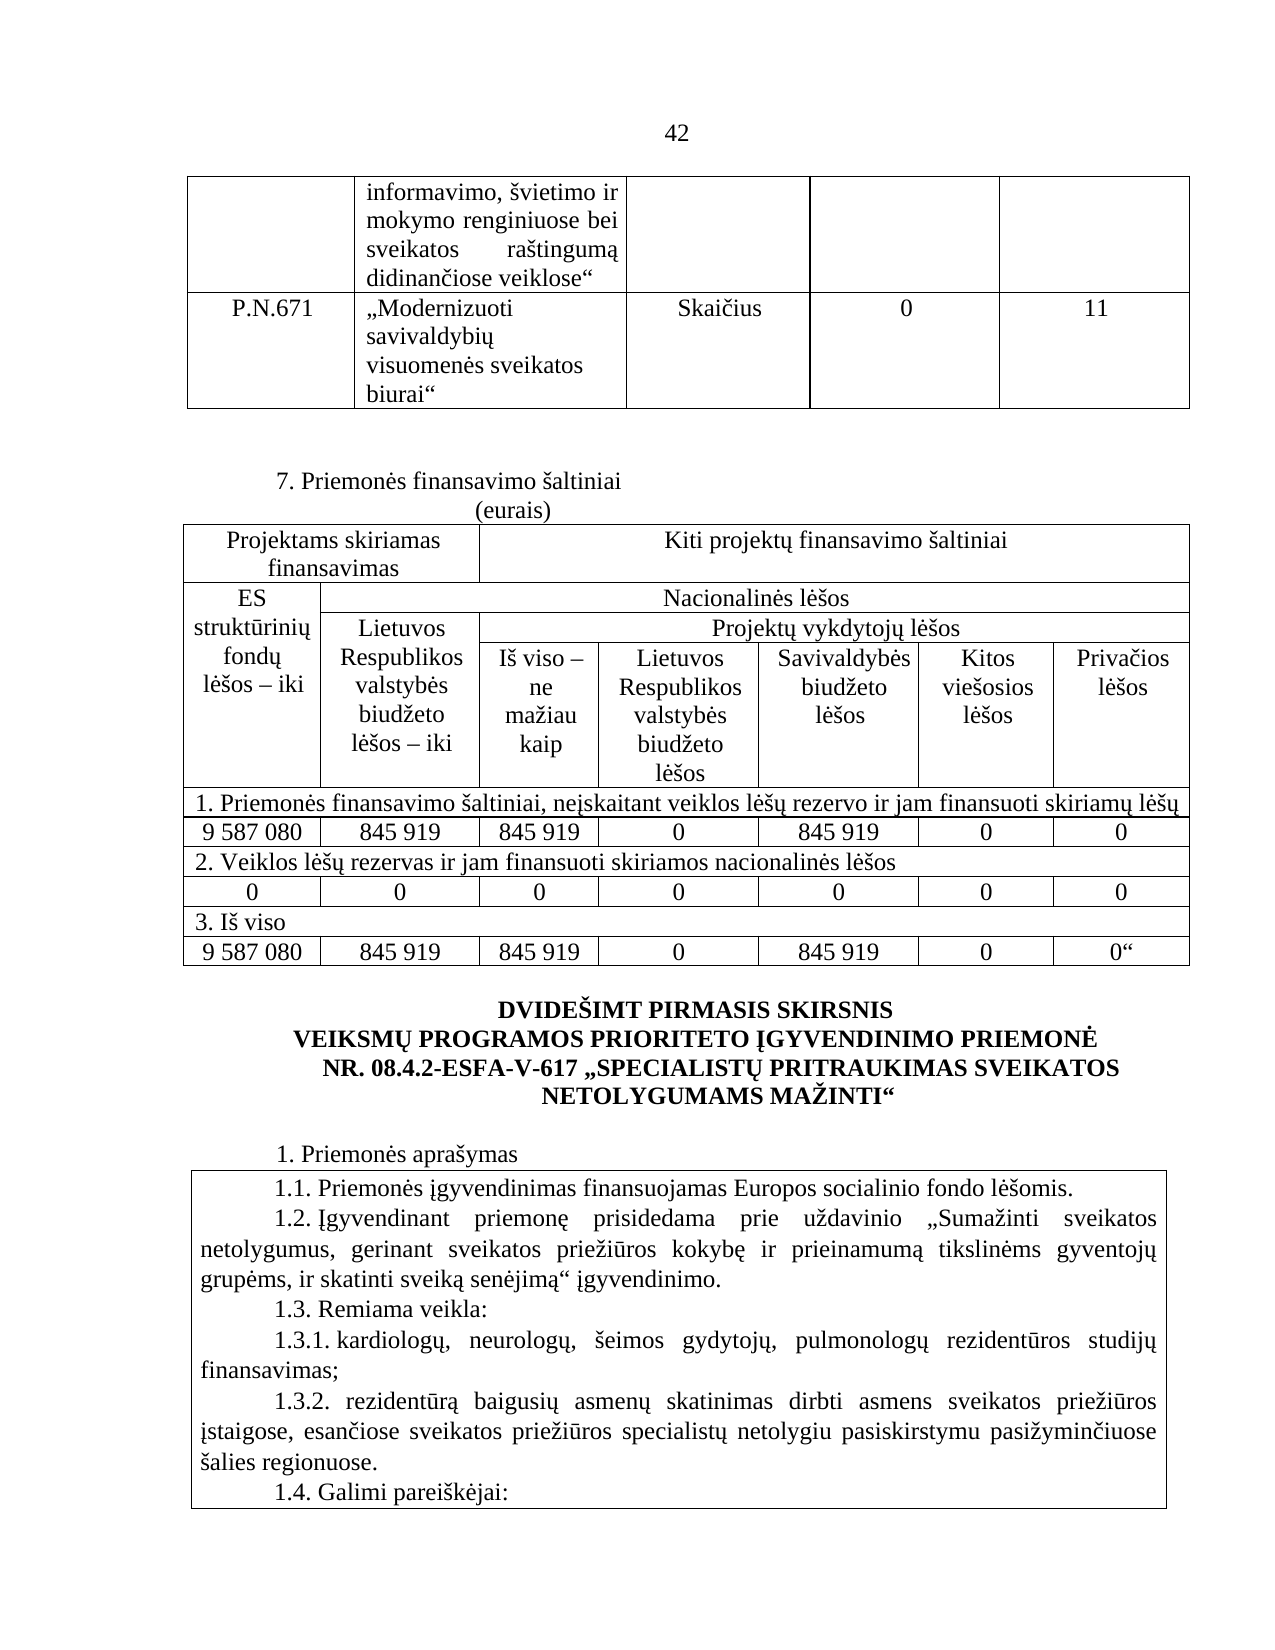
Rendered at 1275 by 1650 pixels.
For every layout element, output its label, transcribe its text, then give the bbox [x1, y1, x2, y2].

table_header Projektams skiriamas finansavimas [184, 525, 479, 582]
table_cell 11 [1000, 293, 1189, 408]
text 1.1. Priemonės įgyvendinimas finansuojamas Europos socialinio fondo lėšomis. [192, 1171, 1166, 1200]
table_cell 1. Priemonės finansavimo šaltiniai, neįskaitant veiklos lėšų rezervo ir jam finansuoti skiriamų lėšų [184, 788, 1189, 816]
table_cell 2. Veiklos lėšų rezervas ir jam finansuoti skiriamos nacionalinės lėšos [184, 847, 1189, 876]
table_cell 0“ [1054, 937, 1189, 965]
table_cell Kitos viešosios lėšos [919, 643, 1053, 787]
table_cell Projektų vykdytojų lėšos [480, 613, 1189, 642]
table_cell 3. Iš viso [184, 907, 1189, 936]
table_cell 845 919 [321, 937, 479, 965]
table_cell Nacionalinės lėšos [321, 583, 1189, 612]
table_cell 845 919 [759, 937, 918, 965]
text 1.4. Galimi pareiškėjai: [192, 1474, 1166, 1508]
table_cell 0 [599, 818, 758, 846]
text 1.3.1. kardiologų, neurologų, šeimos gydytojų, pulmonologų rezidentūros studijų finansavimas; [192, 1322, 1166, 1383]
table_cell 845 919 [480, 937, 598, 965]
table_cell ES struktūrinių fondų lėšos – iki [184, 583, 320, 787]
table_cell [811, 177, 999, 292]
text 1.3. Remiama veikla: [192, 1291, 1166, 1322]
table_cell 0 [599, 877, 758, 906]
table_header Kiti projektų finansavimo šaltiniai [480, 525, 1189, 582]
table_cell Privačios lėšos [1054, 643, 1189, 787]
table_cell Iš viso – ne mažiau kaip [480, 643, 598, 787]
table_cell informavimo, švietimo ir mokymo renginiuose bei sveikatos raštingumą didinančiose veiklose“ [355, 177, 626, 292]
table_cell 0 [1054, 818, 1189, 846]
table_cell „Modernizuoti savivaldybių visuomenės sveikatos biurai“ [355, 293, 626, 408]
text 1. Priemonės aprašymas [187, 1139, 1167, 1168]
text 1.2. Įgyvendinant priemonę prisidedama prie uždavinio „Sumažinti sveikatos netolygumus, gerinant sveikatos priežiūros kokybę ir prieinamumą tikslinėms gyventojų grupėms, ir skatinti sveiką senėjimą“ įgyvendinimo. [192, 1200, 1166, 1291]
text DVIDEŠIMT PIRMASIS SKIRSNIS [225, 995, 1167, 1024]
table_cell 9 587 080 [184, 818, 320, 846]
table_cell 0 [919, 818, 1053, 846]
text VEIKSMŲ PROGRAMOS PRIORITETO ĮGYVENDINIMO PRIEMONĖ [225, 1024, 1167, 1053]
table_cell [627, 177, 809, 292]
table_cell 845 919 [480, 818, 598, 846]
text 1.3.2. rezidentūrą baigusių asmenų skatinimas dirbti asmens sveikatos priežiūros įstaigose, esančiose sveikatos priežiūros specialistų netolygiu pasiskirstymu pasižyminčiuose šalies regionuose. [192, 1383, 1166, 1474]
table_cell Savivaldybės biudžeto lėšos [759, 643, 918, 787]
table_cell 845 919 [321, 818, 479, 846]
table_cell 0 [919, 937, 1053, 965]
text NR. 08.4.2-ESFA-V-617 „SPECIALISTŲ PRITRAUKIMAS SVEIKATOS NETOLYGUMAMS MAŽINTI“ [276, 1053, 1167, 1110]
table_cell 9 587 080 [184, 937, 320, 965]
text 7. Priemonės finansavimo šaltiniai (eurais) [187, 466, 1170, 524]
table_cell 845 919 [759, 818, 918, 846]
table_cell 0 [919, 877, 1053, 906]
table_cell [188, 177, 354, 292]
table_cell Lietuvos Respublikos valstybės biudžeto lėšos – iki [321, 613, 479, 787]
table_cell 0 [1054, 877, 1189, 906]
table_cell 0 [599, 937, 758, 965]
table_cell Lietuvos Respublikos valstybės biudžeto lėšos [599, 643, 758, 787]
table_cell Skaičius [627, 293, 809, 408]
table_cell P.N.671 [188, 293, 354, 408]
table_cell 0 [184, 877, 320, 906]
table_cell 0 [321, 877, 479, 906]
table_cell 0 [759, 877, 918, 906]
table_cell 0 [480, 877, 598, 906]
table_cell 0 [811, 293, 999, 408]
table_cell [1000, 177, 1189, 292]
